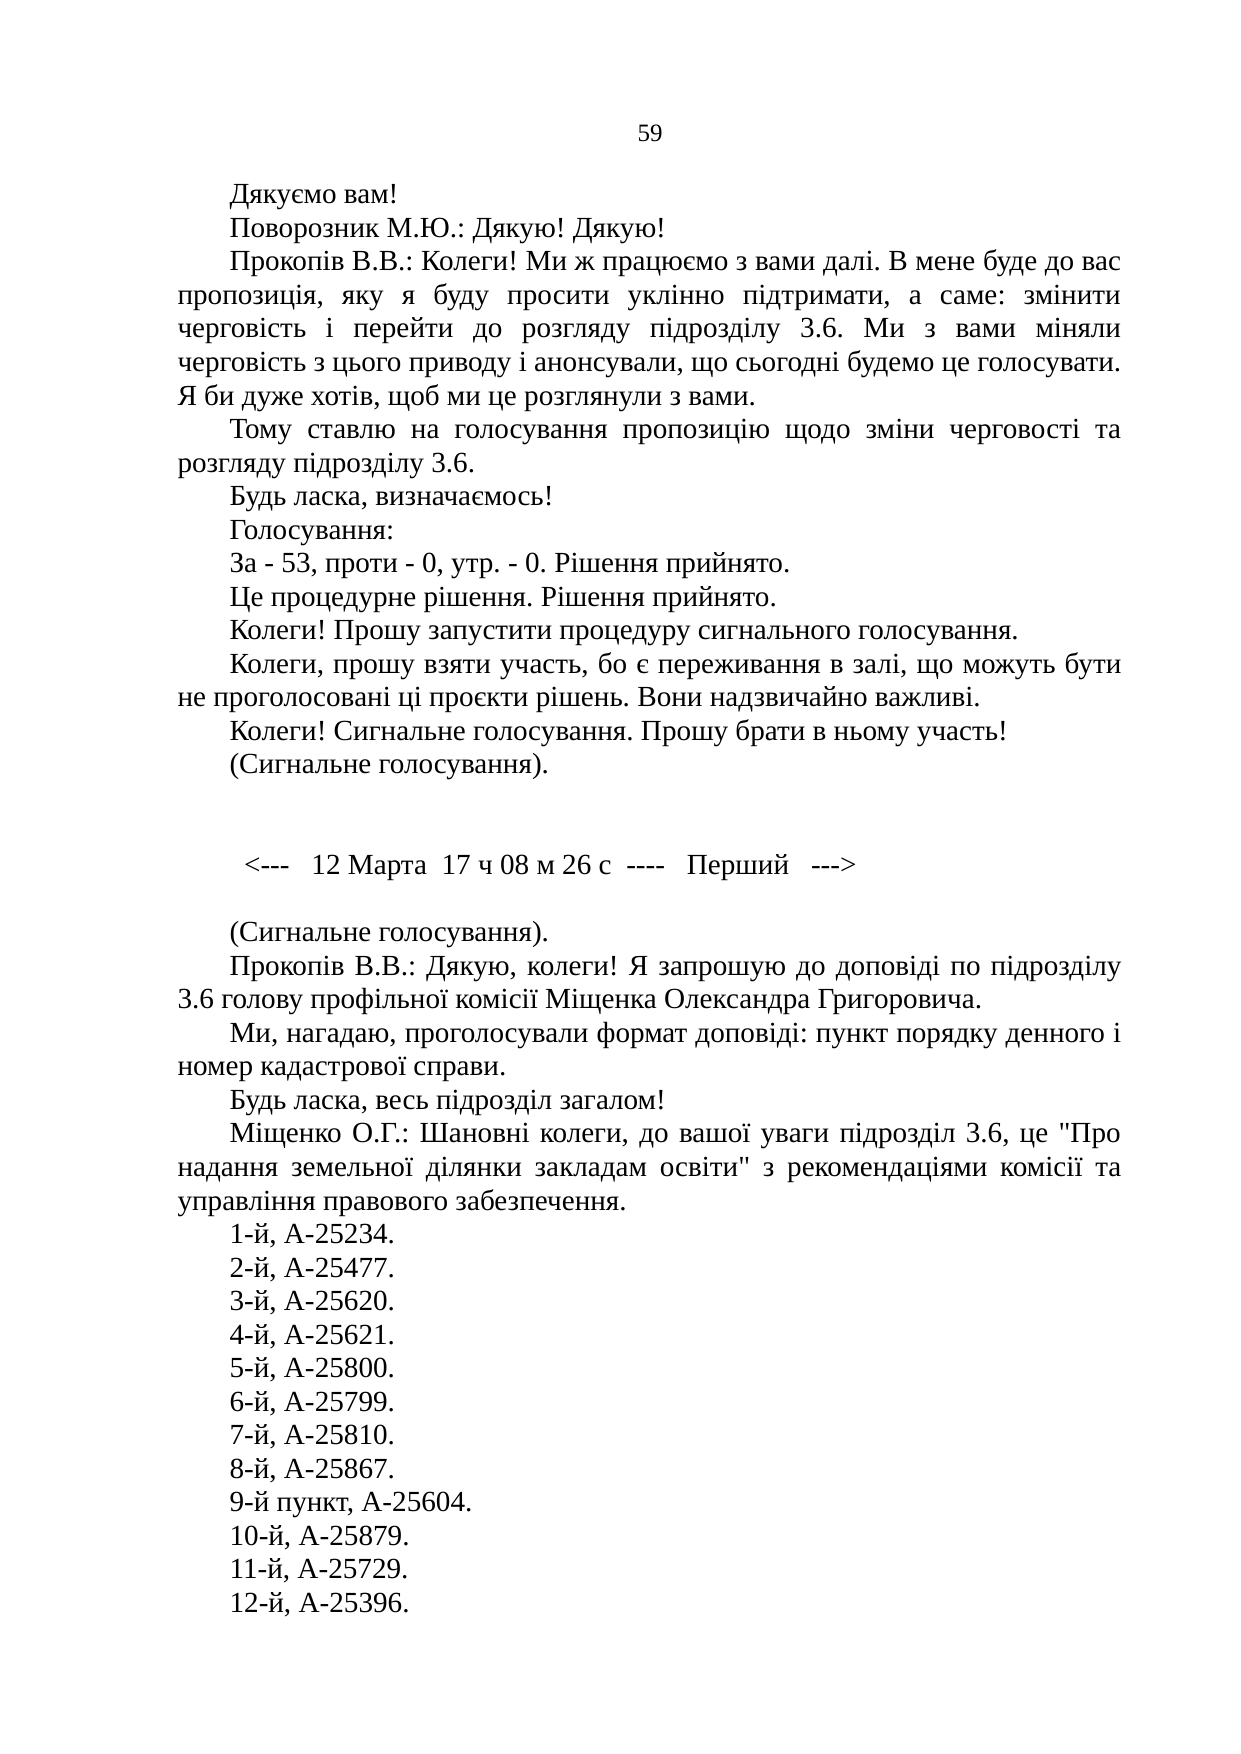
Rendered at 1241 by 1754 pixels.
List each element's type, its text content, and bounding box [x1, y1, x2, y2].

text Поворозник М.Ю.: Дякую! Дякую! [177, 210, 1122, 243]
text 8-й, А-25867. [177, 1451, 1122, 1484]
text 3-й, А-25620. [177, 1283, 1122, 1317]
text Будь ласка, визначаємось! [177, 478, 1122, 512]
text Колеги! Прошу запустити процедуру сигнального голосування. [177, 612, 1122, 646]
text Будь ласка, весь підрозділ загалом! [177, 1082, 1122, 1116]
text 4-й, А-25621. [177, 1317, 1122, 1350]
text 6-й, А-25799. [177, 1384, 1122, 1417]
text 11-й, А-25729. [177, 1552, 1122, 1585]
text (Сигнальне голосування). [177, 914, 1122, 948]
text Прокопів В.В.: Колеги! Ми ж працюємо з вами далі. В мене буде до вас пропозиція, яку я буду просити уклінно підтримати, а саме: змінити черговість і перейти до розгляду підрозділу 3.6. Ми з вами міняли черговість з цього приводу і анонсували, що сьогодні будемо це голосувати. Я би дуже хотів, щоб ми це розглянули з вами. [177, 243, 1122, 411]
text Це процедурне рішення. Рішення прийнято. [177, 579, 1122, 612]
text Голосування: [177, 512, 1122, 545]
text <--- 12 Марта 17 ч 08 м 26 с ---- Перший ---> [177, 847, 1122, 881]
text 12-й, А-25396. [177, 1585, 1122, 1619]
text 1-й, А-25234. [177, 1216, 1122, 1250]
text Міщенко О.Г.: Шановні колеги, до вашої уваги підрозділ 3.6, це "Про надання земельної ділянки закладам освіти" з рекомендаціями комісії та управління правового забезпечення. [177, 1116, 1122, 1216]
text Тому ставлю на голосування пропозицію щодо зміни черговості та розгляду підрозділу 3.6. [177, 411, 1122, 478]
text Колеги! Сигнальне голосування. Прошу брати в ньому участь! [177, 713, 1122, 747]
text 9-й пункт, А-25604. [177, 1484, 1122, 1518]
text Дякуємо вам! [177, 176, 1122, 210]
text (Сигнальне голосування). [177, 747, 1122, 780]
text Прокопів В.В.: Дякую, колеги! Я запрошую до доповіді по підрозділу 3.6 голову профільної комісії Міщенка Олександра Григоровича. [177, 948, 1122, 1015]
text Колеги, прошу взяти участь, бо є переживання в залі, що можуть бути не проголосовані ці проєкти рішень. Вони надзвичайно важливі. [177, 646, 1122, 713]
text 10-й, А-25879. [177, 1518, 1122, 1552]
text 2-й, А-25477. [177, 1250, 1122, 1283]
text 5-й, А-25800. [177, 1350, 1122, 1384]
text Ми, нагадаю, проголосували формат доповіді: пункт порядку денного і номер кадастрової справи. [177, 1015, 1122, 1082]
text За - 53, проти - 0, утр. - 0. Рішення прийнято. [177, 545, 1122, 579]
text 7-й, А-25810. [177, 1417, 1122, 1451]
